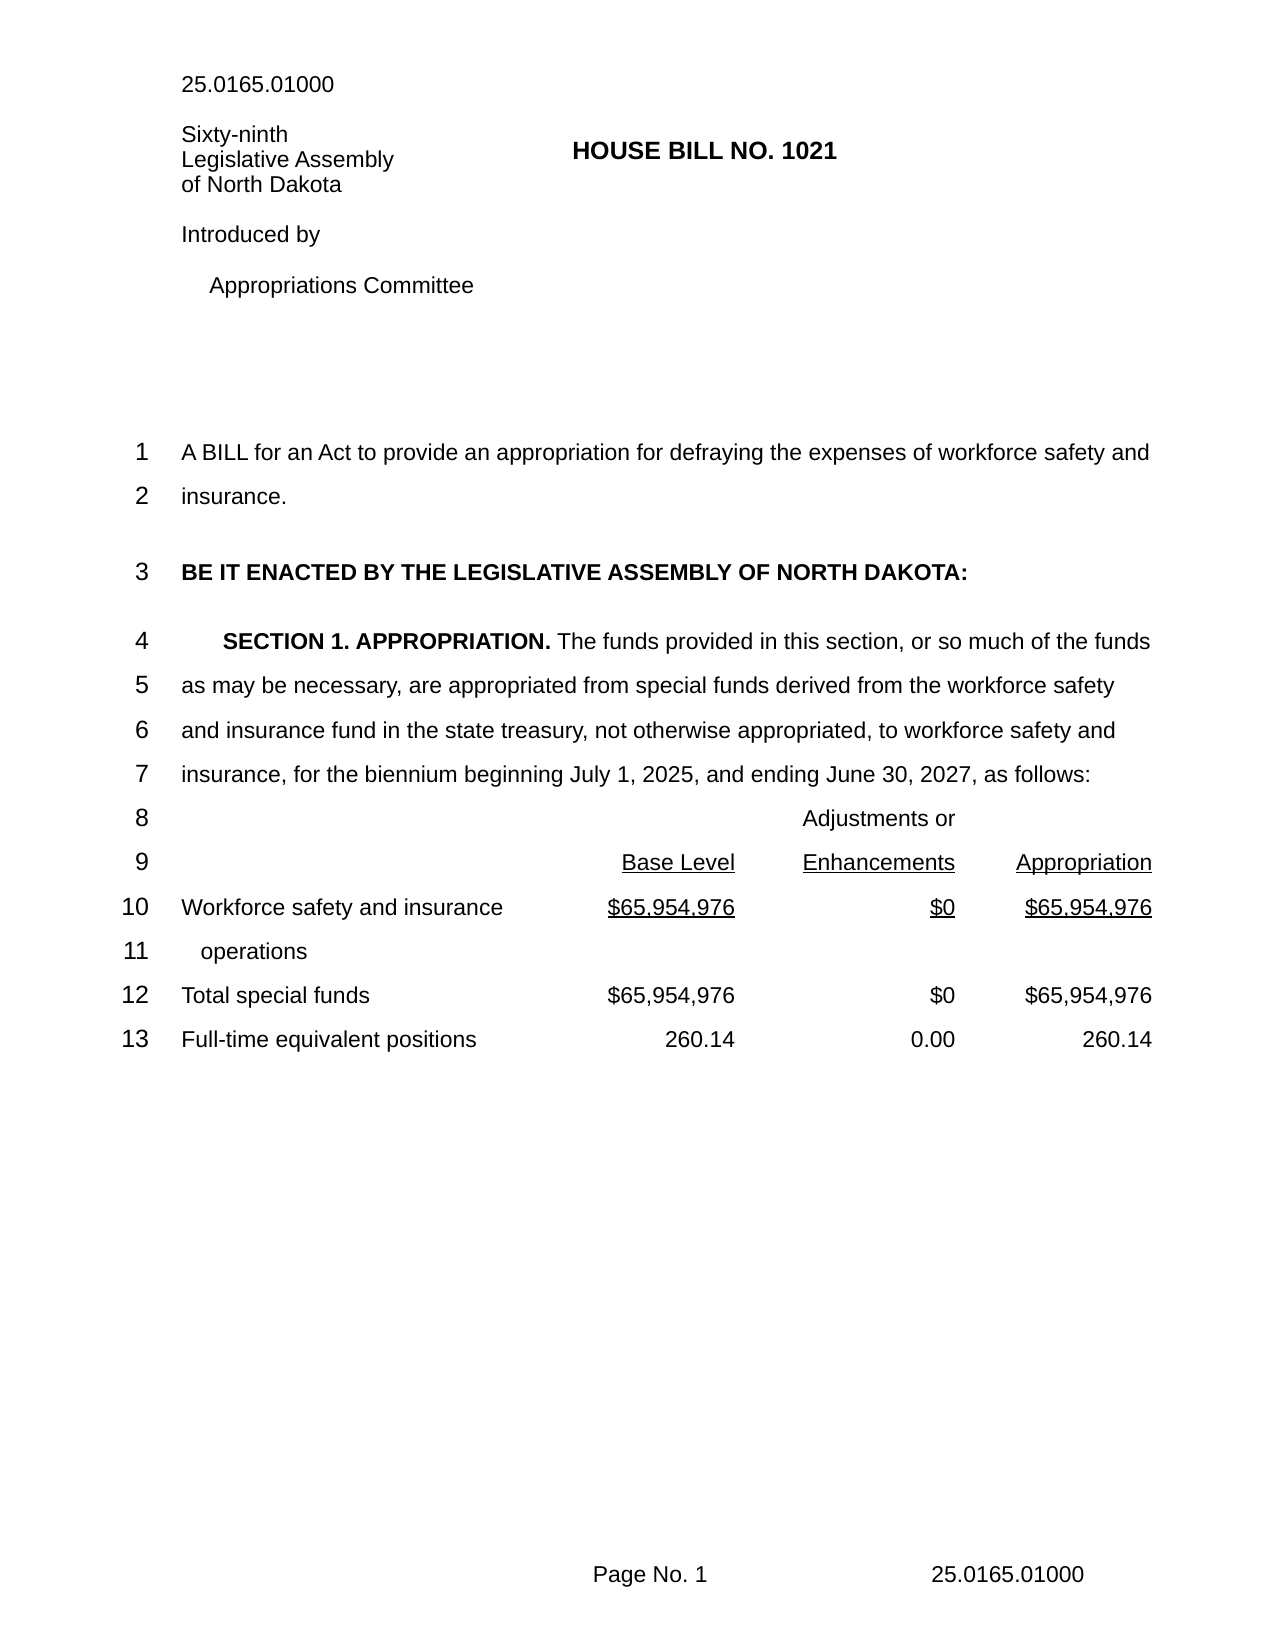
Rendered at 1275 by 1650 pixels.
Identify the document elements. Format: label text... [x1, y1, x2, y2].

text Introduced by [181, 223, 1154, 248]
text BE IT ENACTED BY THE LEGISLATIVE ASSEMBLY OF NORTH DAKOTA: [181, 545, 1154, 589]
text Appropriations Committee [209, 275, 1154, 298]
title A BILL for an Act to provide an appropriation for defraying the expenses of workforce safety and insurance. [181, 425, 1154, 513]
text SECTION 1. APPROPRIATION. The funds provided in this section, or so much of the funds as may be necessary, are appropriated from special funds derived from the workforce safety and insurance fund in the state treasury, not otherwise appropriated, to workforce safety and insurance, for the biennium beginning July 1, 2025, and ending June 30, 2027, as follows: [181, 614, 1154, 791]
text Legislative Assembly [181, 148, 1154, 173]
text of North Dakota [181, 173, 1154, 198]
text . [181, 73, 1154, 133]
text Adjustments or Base Level Enhancements Appropriation Workforce safety and insurance $65,954,976 $0 $65,954,976 operations Total special funds $65,954,976 $0 $65,954,976 Full-time equivalent positions 260.14 0.00 260.14 [181, 791, 1154, 1057]
title BILL NO. [565, 136, 837, 165]
